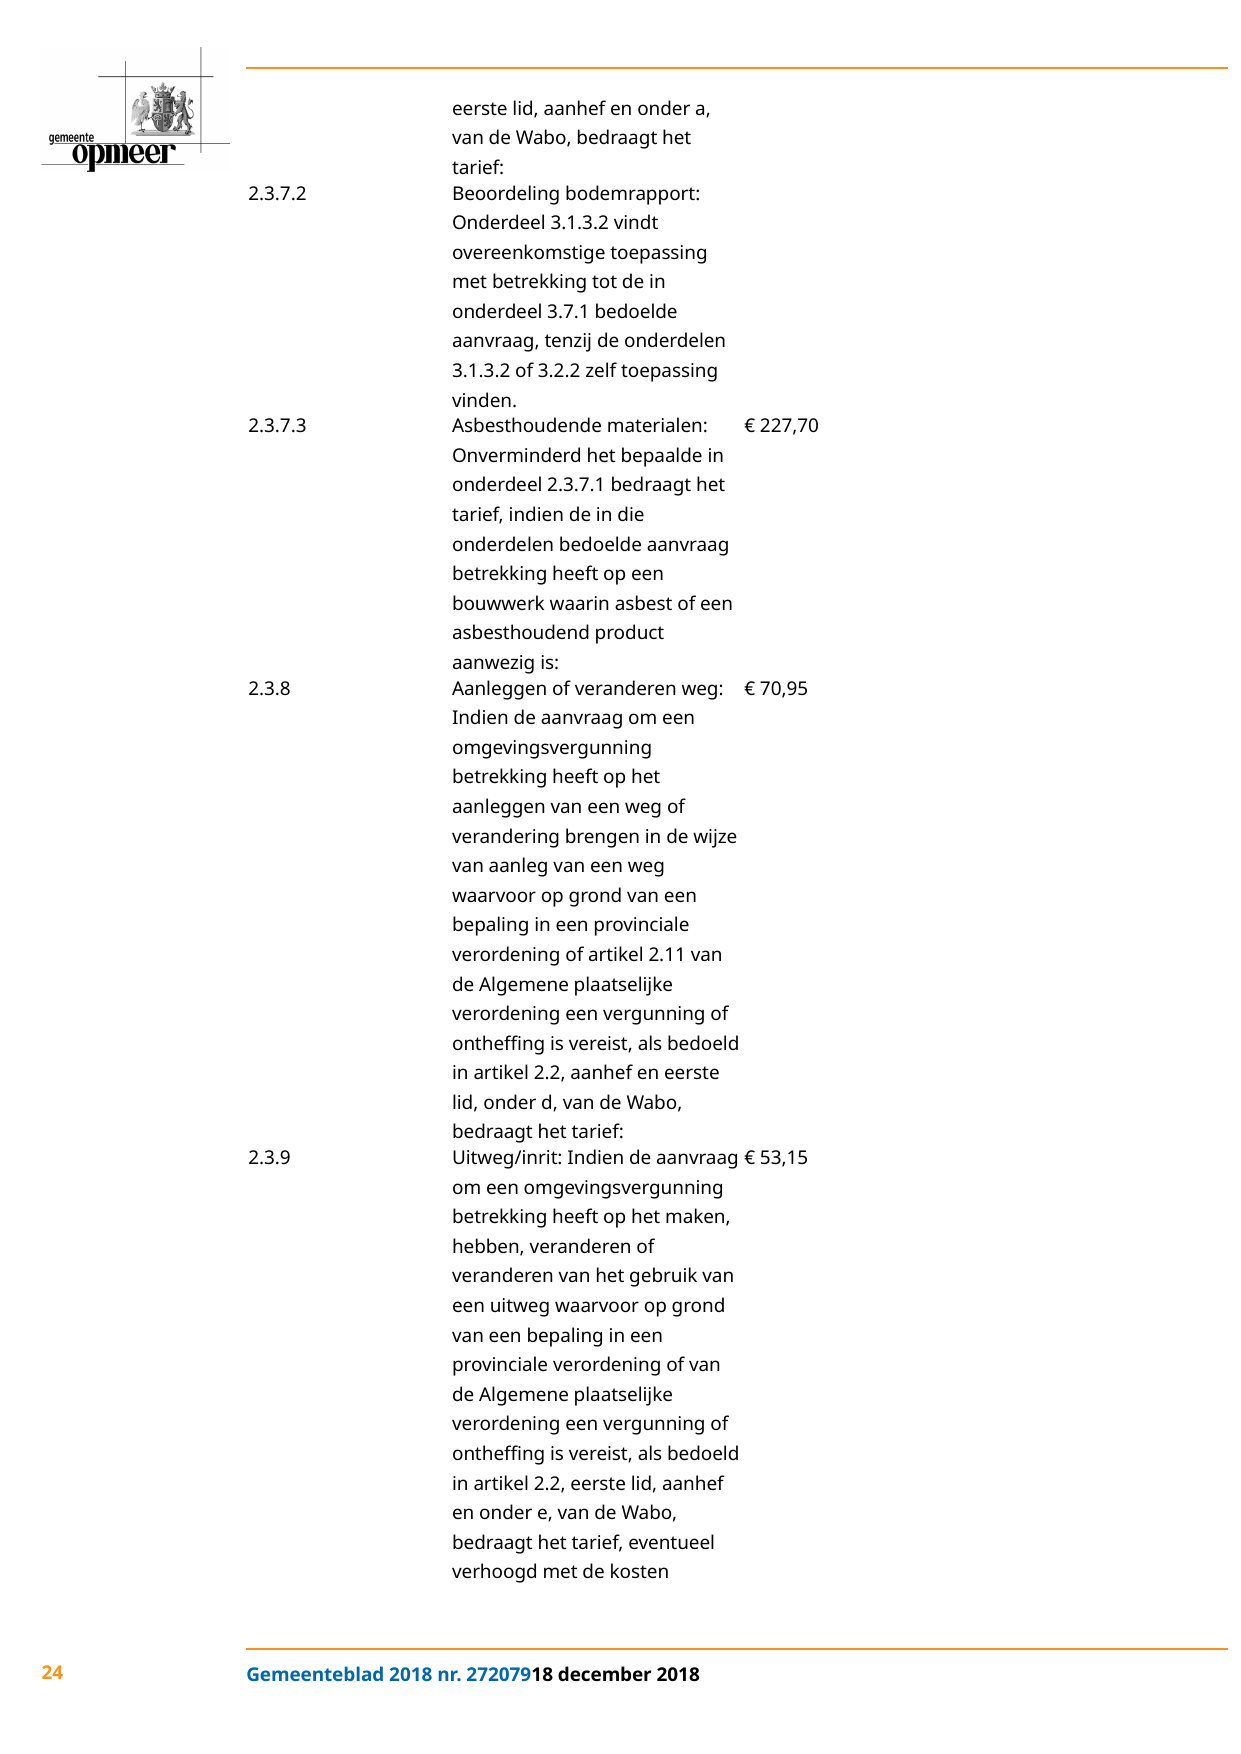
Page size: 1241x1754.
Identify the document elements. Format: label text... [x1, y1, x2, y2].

table_cell eerste lid, aanhef en onder a, van de Wabo, bedraagt het tarief: [452, 95, 744, 180]
table_cell 2.3.9 [248, 1144, 452, 1584]
table_cell Beoordeling bodemrapport: Onderdeel 3.1.3.2 vindt overeenkomstige toepassing met betrekking tot de in onderdeel 3.7.1 bedoelde aanvraag, tenzij de onderdelen 3.1.3.2 of 3.2.2 zelf toepassing vinden. [452, 180, 744, 412]
table_cell [744, 95, 948, 180]
table_cell [948, 180, 1152, 412]
table_cell [948, 95, 1152, 180]
table_cell [948, 1144, 1152, 1584]
table_cell € 53,15 [744, 1144, 948, 1584]
table_cell [248, 95, 452, 180]
table_cell 2.3.7.2 [248, 180, 452, 412]
table_cell [948, 675, 1152, 1144]
table_cell € 227,70 [744, 413, 948, 675]
table_cell € 70,95 [744, 675, 948, 1144]
table_cell [744, 180, 948, 412]
picture [41, 47, 231, 172]
table_cell [948, 413, 1152, 675]
table_cell Aanleggen of veranderen weg: Indien de aanvraag om een omgevingsvergunning betrekking heeft op het aanleggen van een weg of verandering brengen in de wijze van aanleg van een weg waarvoor op grond van een bepaling in een provinciale verordening of artikel 2.11 van de Algemene plaatselijke verordening een vergunning of ontheffing is vereist, als bedoeld in artikel 2.2, aanhef en eerste lid, onder d, van de Wabo, bedraagt het tarief: [452, 675, 744, 1144]
table_cell 2.3.8 [248, 675, 452, 1144]
table_cell Uitweg/inrit: Indien de aanvraag om een omgevingsvergunning betrekking heeft op het maken, hebben, veranderen of veranderen van het gebruik van een uitweg waarvoor op grond van een bepaling in een provinciale verordening of van de Algemene plaatselijke verordening een vergunning of ontheffing is vereist, als bedoeld in artikel 2.2, eerste lid, aanhef en onder e, van de Wabo, bedraagt het tarief, eventueel verhoogd met de kosten [452, 1144, 744, 1584]
table_cell Asbesthoudende materialen: Onverminderd het bepaalde in onderdeel 2.3.7.1 bedraagt het tarief, indien de in die onderdelen bedoelde aanvraag betrekking heeft op een bouwwerk waarin asbest of een asbesthoudend product aanwezig is: [452, 413, 744, 675]
table_cell 2.3.7.3 [248, 413, 452, 675]
